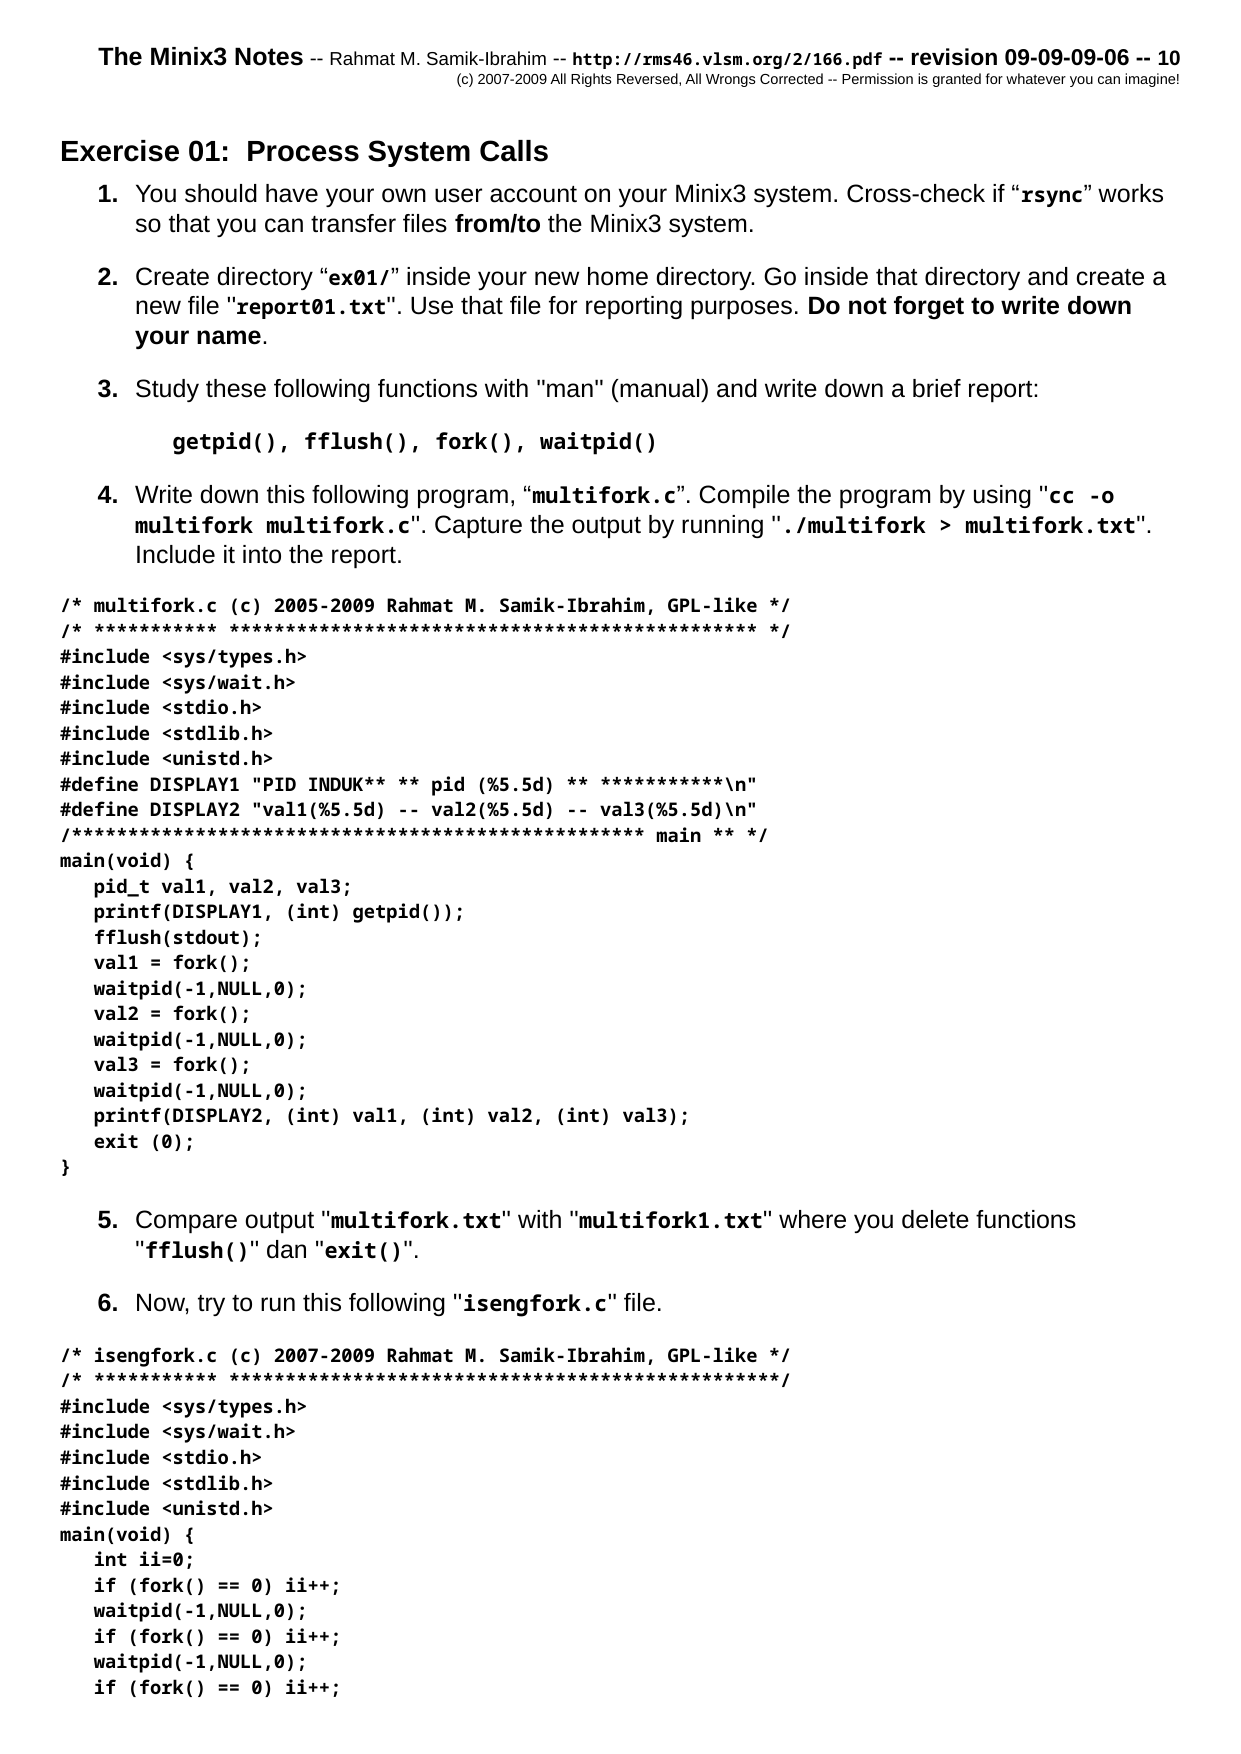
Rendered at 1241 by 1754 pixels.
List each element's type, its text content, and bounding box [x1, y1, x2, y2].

list getpid(), fflush(), fork(), waitpid() [135, 426, 1181, 456]
text #include <unistd.h> [60, 746, 1181, 771]
text #include <stdio.h> [60, 694, 1181, 720]
text val2 = fork(); [60, 1001, 1181, 1026]
list Write down this following program, “multifork.c”. Compile the program by using ''cc -o multifork multifork.c''. Capture the output by running ''./multifork > multifork.txt''. Include it into the report. [97, 480, 1181, 568]
list Study these following functions with ''man'' (manual) and write down a brief report: [97, 374, 1181, 402]
text if (fork() == 0) ii++; [60, 1623, 1181, 1648]
text waitpid(-1,NULL,0); [60, 975, 1181, 1001]
list You should have your own user account on your Minix3 system. Cross-check if “rsync” works so that you can transfer files from/to the Minix3 system. [97, 179, 1181, 238]
text #include <stdlib.h> [60, 1470, 1181, 1495]
list Compare output ''multifork.txt'' with ''multifork1.txt'' where you delete functions ''fflush()'' dan ''exit()''. [97, 1205, 1181, 1264]
text main(void) { [60, 1521, 1181, 1546]
text #include <stdlib.h> [60, 720, 1181, 746]
text #include <sys/wait.h> [60, 1419, 1181, 1444]
text #define DISPLAY1 "PID INDUK** ** pid (%5.5d) ** ***********\n" [60, 771, 1181, 797]
text #include <sys/types.h> [60, 1393, 1181, 1419]
text pid_t val1, val2, val3; [60, 873, 1181, 899]
text val3 = fork(); [60, 1052, 1181, 1077]
text waitpid(-1,NULL,0); [60, 1597, 1181, 1623]
text fflush(stdout); [60, 924, 1181, 950]
text /* *********** *********************************************** */ [60, 618, 1181, 643]
list Create directory “ex01/” inside your new home directory. Go inside that directory and create a new file ''report01.txt''. Use that file for reporting purposes. Do not forget to write down your name. [97, 262, 1181, 350]
list Now, try to run this following ''isengfork.c'' file. [97, 1288, 1181, 1318]
text if (fork() == 0) ii++; [60, 1674, 1181, 1699]
text #include <stdio.h> [60, 1444, 1181, 1470]
subtitle Exercise 01: Process System Calls [60, 134, 1181, 167]
text if (fork() == 0) ii++; [60, 1572, 1181, 1597]
text #include <unistd.h> [60, 1495, 1181, 1521]
text main(void) { [60, 848, 1181, 873]
text #include <sys/types.h> [60, 643, 1181, 669]
text waitpid(-1,NULL,0); [60, 1077, 1181, 1103]
text /* *********** *************************************************/ [60, 1368, 1181, 1393]
text val1 = fork(); [60, 950, 1181, 975]
text /* multifork.c (c) 2005-2009 Rahmat M. Samik-Ibrahim, GPL-like */ [60, 592, 1181, 618]
text #include <sys/wait.h> [60, 669, 1181, 694]
text exit (0); [60, 1128, 1181, 1154]
text printf(DISPLAY2, (int) val1, (int) val2, (int) val3); [60, 1103, 1181, 1128]
text /*************************************************** main ** */ [60, 822, 1181, 848]
text #define DISPLAY2 "val1(%5.5d) -- val2(%5.5d) -- val3(%5.5d)\n" [60, 797, 1181, 822]
text int ii=0; [60, 1546, 1181, 1572]
text } [60, 1154, 1181, 1179]
text waitpid(-1,NULL,0); [60, 1026, 1181, 1052]
text printf(DISPLAY1, (int) getpid()); [60, 899, 1181, 924]
text waitpid(-1,NULL,0); [60, 1648, 1181, 1674]
text /* isengfork.c (c) 2007-2009 Rahmat M. Samik-Ibrahim, GPL-like */ [60, 1342, 1181, 1368]
